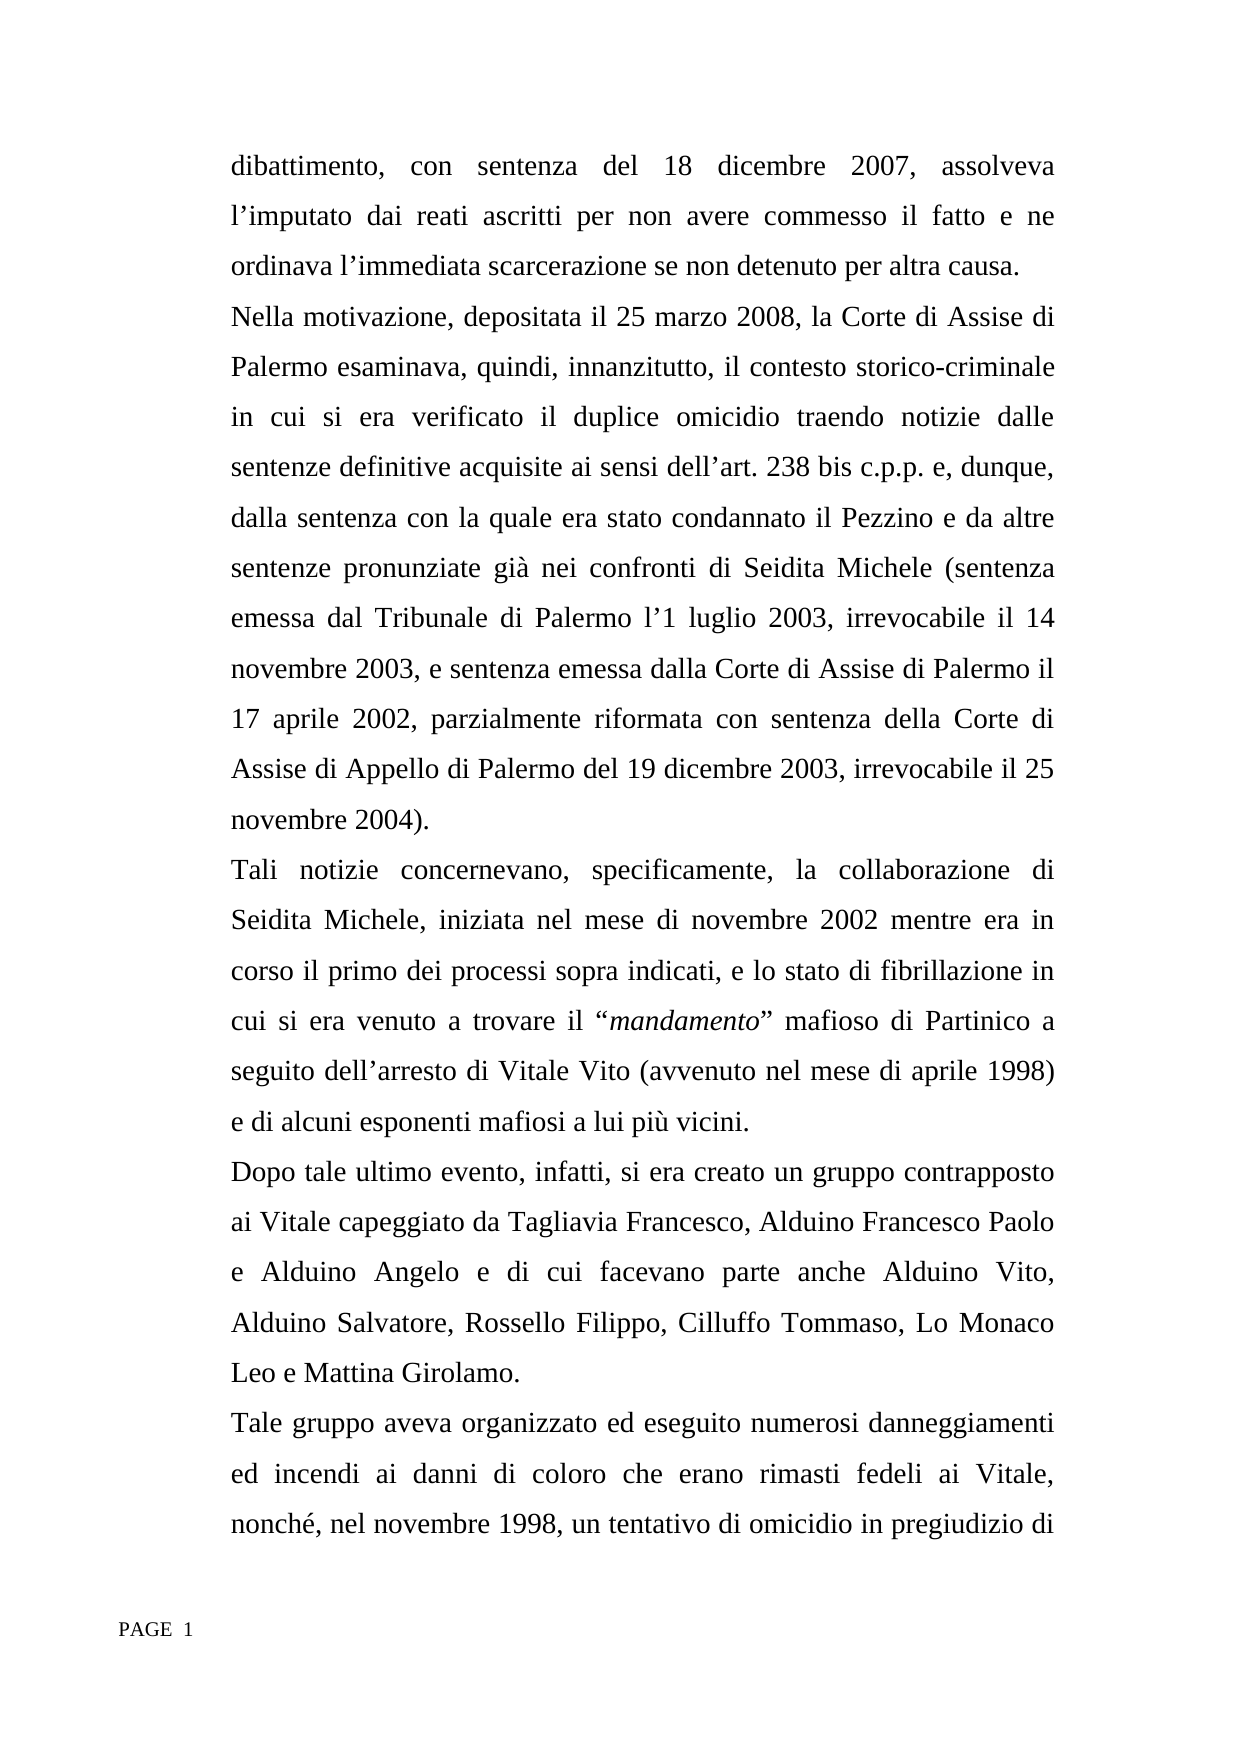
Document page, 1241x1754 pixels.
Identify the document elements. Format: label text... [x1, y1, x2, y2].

text Nella motivazione, depositata il 25 marzo 2008, la Corte di Assise di Palermo esaminava, quindi, innanzitutto, il contesto storico-criminale in cui si era verificato il duplice omicidio traendo notizie dalle sentenze definitive acquisite ai sensi dell’art. 238 bis c.p.p. e, dunque, dalla sentenza con la quale era stato condannato il Pezzino e da altre sentenze pronunziate già nei confronti di Seidita Michele (sentenza emessa dal Tribunale di Palermo l’1 luglio 2003, irrevocabile il 14 novembre 2003, e sentenza emessa dalla Corte di Assise di Palermo il 17 aprile 2002, parzialmente riformata con sentenza della Corte di Assise di Appello di Palermo del 19 dicembre 2003, irrevocabile il 25 novembre 2004). [231, 299, 1056, 835]
text dibattimento, con sentenza del 18 dicembre 2007, assolveva l’imputato dai reati ascritti per non avere commesso il fatto e ne ordinava l’immediata scarcerazione se non detenuto per altra causa. [231, 148, 1056, 282]
text Tali notizie concernevano, specificamente, la collaborazione di Seidita Michele, iniziata nel mese di novembre 2002 mentre era in corso il primo dei processi sopra indicati, e lo stato di fibrillazione in cui si era venuto a trovare il “mandamento” mafioso di Partinico a seguito dell’arresto di Vitale Vito (avvenuto nel mese di aprile 1998) e di alcuni esponenti mafiosi a lui più vicini. [231, 852, 1056, 1137]
text Dopo tale ultimo evento, infatti, si era creato un gruppo contrapposto ai Vitale capeggiato da Tagliavia Francesco, Alduino Francesco Paolo e Alduino Angelo e di cui facevano parte anche Alduino Vito, Alduino Salvatore, Rossello Filippo, Cilluffo Tommaso, Lo Monaco Leo e Mattina Girolamo. [231, 1154, 1056, 1389]
text Tale gruppo aveva organizzato ed eseguito numerosi danneggiamenti ed incendi ai danni di coloro che erano rimasti fedeli ai Vitale, nonché, nel novembre 1998, un tentativo di omicidio in pregiudizio di [231, 1406, 1056, 1540]
